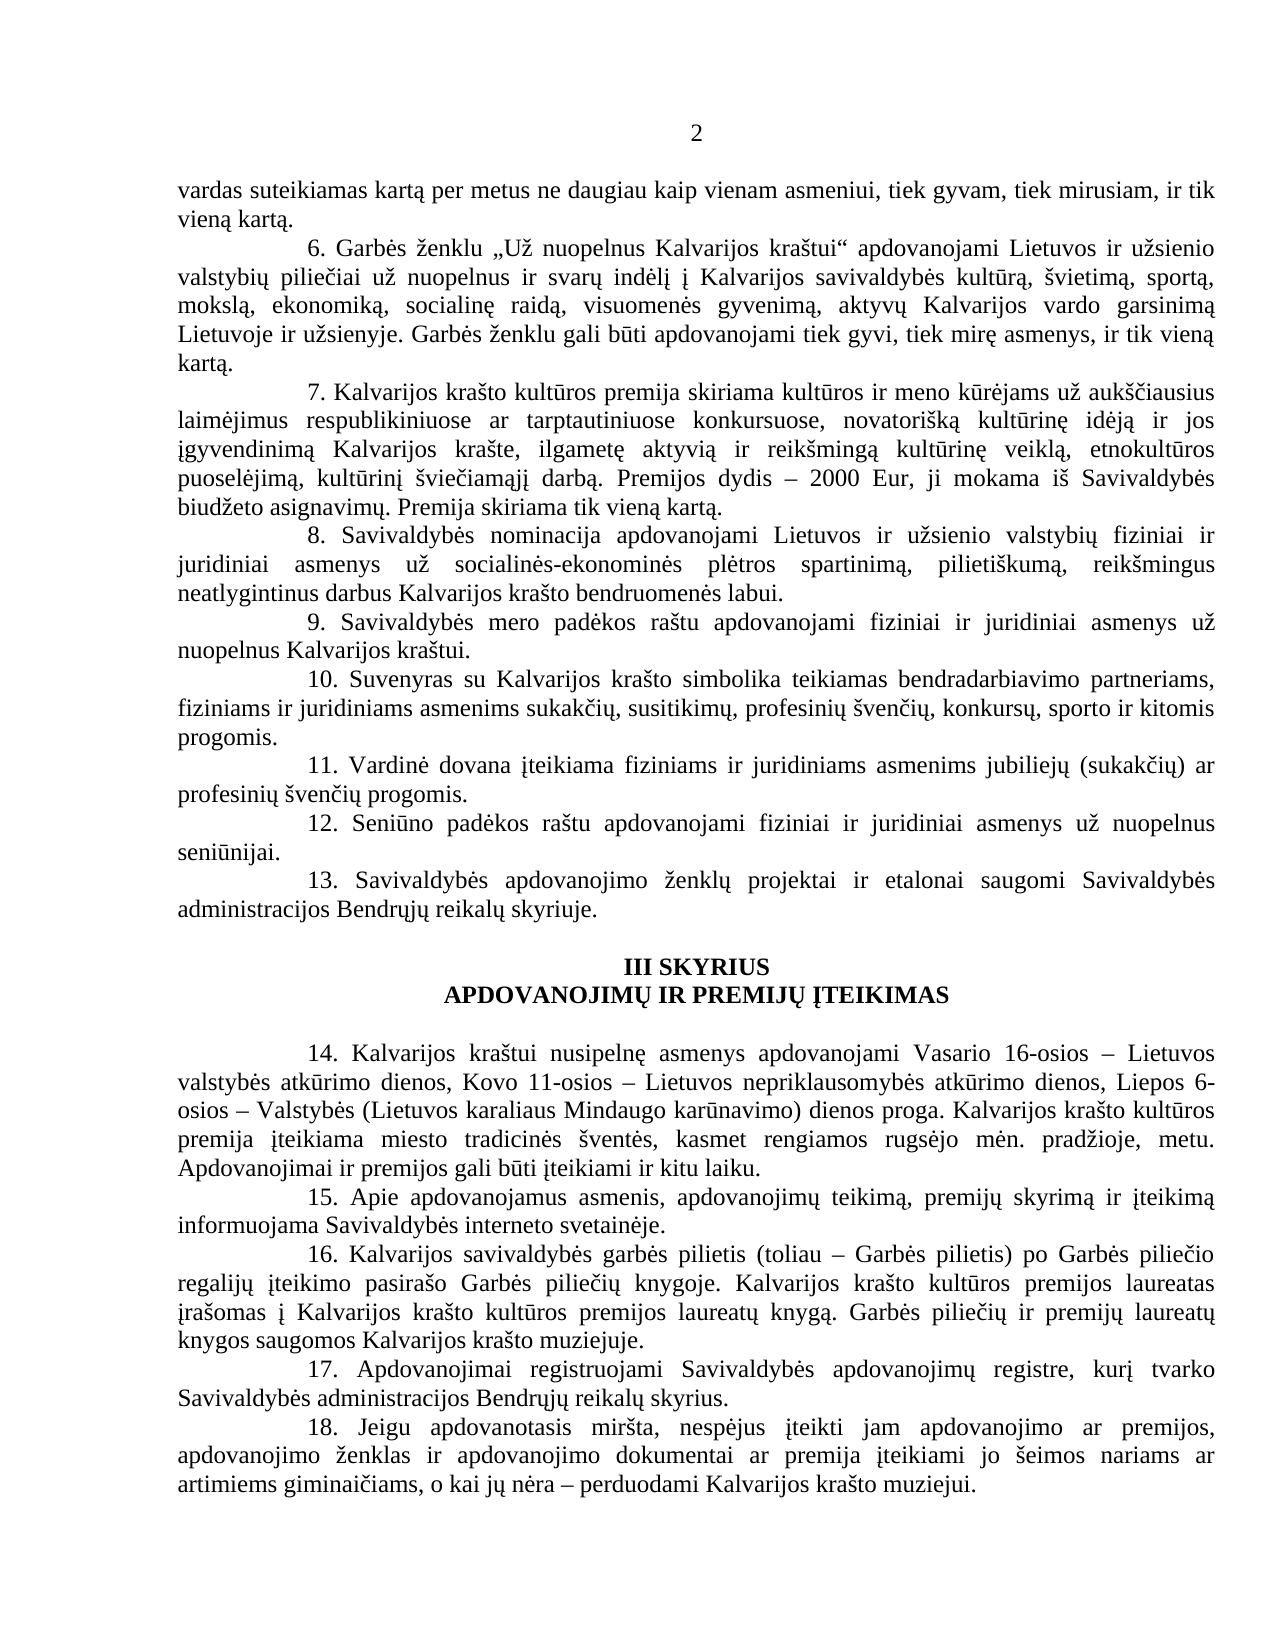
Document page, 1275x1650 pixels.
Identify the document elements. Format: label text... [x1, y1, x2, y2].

text vardas suteikiamas kartą per metus ne daugiau kaip vienam asmeniui, tiek gyvam, tiek mirusiam, ir tik vieną kartą. [177, 176, 1216, 233]
text 18. Jeigu apdovanotasis miršta, nespėjus įteikti jam apdovanojimo ar premijos, apdovanojimo ženklas ir apdovanojimo dokumentai ar premija įteikiami jo šeimos nariams ar artimiems giminaičiams, o kai jų nėra – perduodami Kalvarijos krašto muziejui. [177, 1412, 1216, 1498]
text 9. Savivaldybės mero padėkos raštu apdovanojami fiziniai ir juridiniai asmenys už nuopelnus Kalvarijos kraštui. [177, 607, 1216, 664]
text 7. Kalvarijos krašto kultūros premija skiriama kultūros ir meno kūrėjams už aukščiausius laimėjimus respublikiniuose ar tarptautiniuose konkursuose, novatorišką kultūrinę idėją ir jos įgyvendinimą Kalvarijos krašte, ilgametę aktyvią ir reikšmingą kultūrinę veiklą, etnokultūros puoselėjimą, kultūrinį šviečiamąjį darbą. Premijos dydis – 2000 Eur, ji mokama iš Savivaldybės biudžeto asignavimų. Premija skiriama tik vieną kartą. [177, 377, 1216, 521]
subtitle APDOVANOJIMŲ IR PREMIJŲ ĮTEIKIMAS [177, 981, 1216, 1009]
text 14. Kalvarijos kraštui nusipelnę asmenys apdovanojami Vasario 16-osios – Lietuvos valstybės atkūrimo dienos, Kovo 11-osios – Lietuvos nepriklausomybės atkūrimo dienos, Liepos 6-osios – Valstybės (Lietuvos karaliaus Mindaugo karūnavimo) dienos proga. Kalvarijos krašto kultūros premija įteikiama miesto tradicinės šventės, kasmet rengiamos rugsėjo mėn. pradžioje, metu. Apdovanojimai ir premijos gali būti įteikiami ir kitu laiku. [177, 1038, 1216, 1182]
text 6. Garbės ženklu „Už nuopelnus Kalvarijos kraštui“ apdovanojami Lietuvos ir užsienio valstybių piliečiai už nuopelnus ir svarų indėlį į Kalvarijos savivaldybės kultūrą, švietimą, sportą, mokslą, ekonomiką, socialinę raidą, visuomenės gyvenimą, aktyvų Kalvarijos vardo garsinimą Lietuvoje ir užsienyje. Garbės ženklu gali būti apdovanojami tiek gyvi, tiek mirę asmenys, ir tik vieną kartą. [177, 233, 1216, 377]
text 15. Apie apdovanojamus asmenis, apdovanojimų teikimą, premijų skyrimą ir įteikimą informuojama Savivaldybės interneto svetainėje. [177, 1182, 1216, 1239]
text 10. Suvenyras su Kalvarijos krašto simbolika teikiamas bendradarbiavimo partneriams, fiziniams ir juridiniams asmenims sukakčių, susitikimų, profesinių švenčių, konkursų, sporto ir kitomis progomis. [177, 664, 1216, 751]
subtitle III SKYRIUS [177, 952, 1216, 981]
text 12. Seniūno padėkos raštu apdovanojami fiziniai ir juridiniai asmenys už nuopelnus seniūnijai. [177, 808, 1216, 866]
text 17. Apdovanojimai registruojami Savivaldybės apdovanojimų registre, kurį tvarko Savivaldybės administracijos Bendrųjų reikalų skyrius. [177, 1354, 1216, 1412]
text 11. Vardinė dovana įteikiama fiziniams ir juridiniams asmenims jubiliejų (sukakčių) ar profesinių švenčių progomis. [177, 751, 1216, 808]
text 8. Savivaldybės nominacija apdovanojami Lietuvos ir užsienio valstybių fiziniai ir juridiniai asmenys už socialinės-ekonominės plėtros spartinimą, pilietiškumą, reikšmingus neatlygintinus darbus Kalvarijos krašto bendruomenės labui. [177, 521, 1216, 607]
text 13. Savivaldybės apdovanojimo ženklų projektai ir etalonai saugomi Savivaldybės administracijos Bendrųjų reikalų skyriuje. [177, 866, 1216, 923]
text 16. Kalvarijos savivaldybės garbės pilietis (toliau – Garbės pilietis) po Garbės piliečio regalijų įteikimo pasirašo Garbės piliečių knygoje. Kalvarijos krašto kultūros premijos laureatas įrašomas į Kalvarijos krašto kultūros premijos laureatų knygą. Garbės piliečių ir premijų laureatų knygos saugomos Kalvarijos krašto muziejuje. [177, 1239, 1216, 1354]
